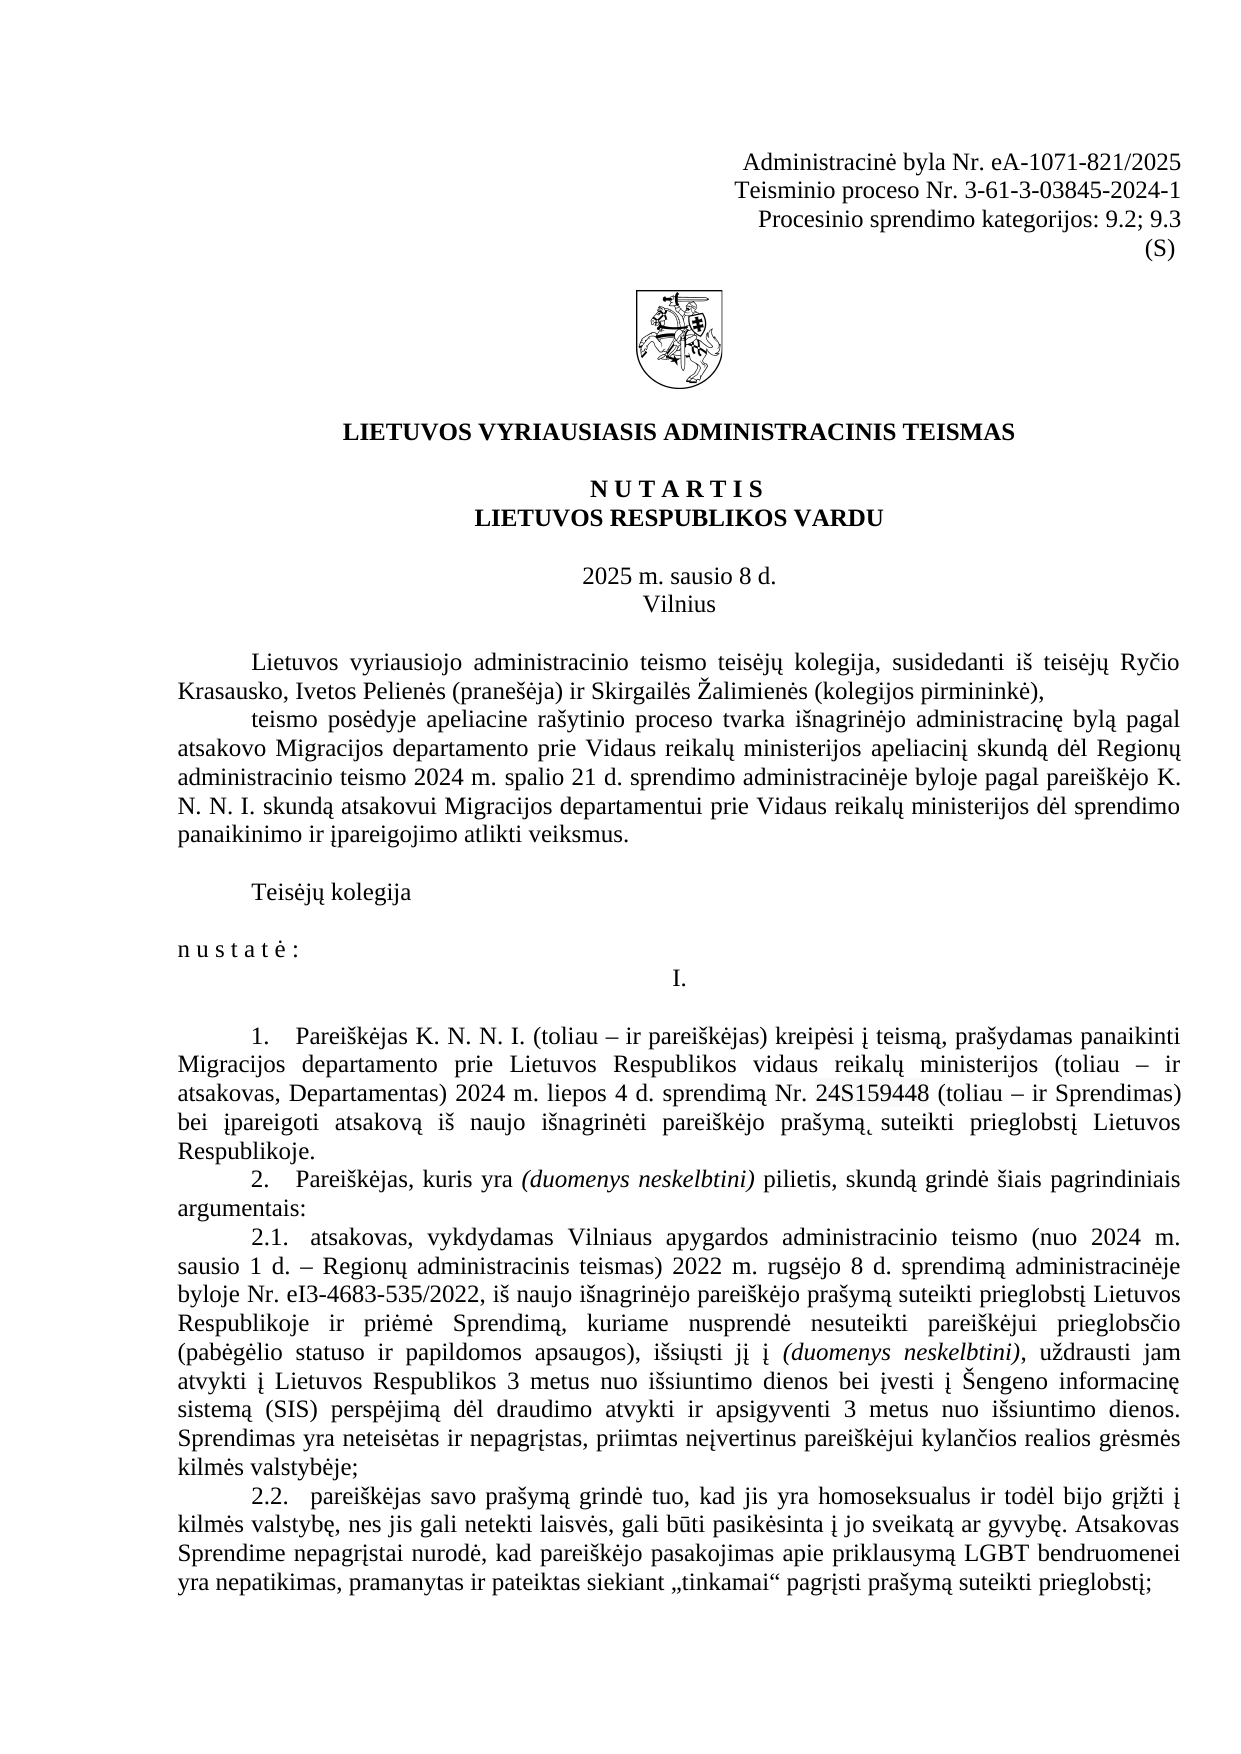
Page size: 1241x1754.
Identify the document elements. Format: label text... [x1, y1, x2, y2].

text Teisminio proceso Nr. 3-61-3-03845-2024-1 [177, 176, 1181, 204]
text Lietuvos vyriausiojo administracinio teismo teisėjų kolegija, susidedanti iš teisėjų Ryčio Krasausko, Ivetos Pelienės (pranešėja) ir Skirgailės Žalimienės (kolegijos pirmininkė), [177, 647, 1181, 704]
text 2.2. pareiškėjas savo prašymą grindė tuo, kad jis yra homoseksualus ir todėl bijo grįžti į kilmės valstybę, nes jis gali netekti laisvės, gali būti pasikėsinta į jo sveikatą ar gyvybę. Atsakovas Sprendime nepagrįstai nurodė, kad pareiškėjo pasakojimas apie priklausymą LGBT bendruomenei yra nepatikimas, pramanytas ir pateiktas siekiant „tinkamai“ pagrįsti prašymą suteikti prieglobstį; [177, 1481, 1181, 1596]
text teismo posėdyje apeliacine rašytinio proceso tvarka išnagrinėjo administracinę bylą pagal atsakovo Migracijos departamento prie Vidaus reikalų ministerijos apeliacinį skundą dėl Regionų administracinio teismo 2024 m. spalio 21 d. sprendimo administracinėje byloje pagal pareiškėjo K. N. N. I. skundą atsakovui Migracijos departamentui prie Vidaus reikalų ministerijos dėl sprendimo panaikinimo ir įpareigojimo atlikti veiksmus. [177, 704, 1181, 848]
text LIETUVOS RESPUBLIKOS VARDU [177, 503, 1181, 532]
text Vilnius [177, 589, 1181, 618]
text 1. Pareiškėjas K. N. N. I. (toliau – ir pareiškėjas) kreipėsi į teismą, prašydamas panaikinti Migracijos departamento prie Lietuvos Respublikos vidaus reikalų ministerijos (toliau – ir atsakovas, Departamentas) 2024 m. liepos 4 d. sprendimą Nr. 24S159448 (toliau – ir Sprendimas) bei įpareigoti atsakovą iš naujo išnagrinėti pareiškėjo prašymą̨ suteikti prieglobstį Lietuvos Respublikoje. [177, 1021, 1181, 1164]
text Teisėjų kolegija [177, 877, 1181, 906]
text (S) [177, 233, 1181, 262]
text N U T A R T I S [177, 474, 1181, 503]
text Procesinio sprendimo kategorijos: 9.2; 9.3 [177, 204, 1181, 233]
text n u s t a t ė : [177, 934, 1181, 963]
text I. [177, 963, 1181, 992]
text 2025 m. sausio 8 d. [177, 561, 1181, 589]
text Administracinė byla Nr. eA-1071-821/2025 [177, 147, 1181, 176]
text LIETUVOS VYRIAUSIASIS ADMINISTRACINIS TEISMAS [177, 417, 1181, 446]
text 2.1. atsakovas, vykdydamas Vilniaus apygardos administracinio teismo (nuo 2024 m. sausio 1 d. – Regionų administracinis teismas) 2022 m. rugsėjo 8 d. sprendimą administracinėje byloje Nr. eI3-4683-535/2022, iš naujo išnagrinėjo pareiškėjo prašymą suteikti prieglobstį Lietuvos Respublikoje ir priėmė Sprendimą, kuriame nusprendė nesuteikti pareiškėjui prieglobsčio (pabėgėlio statuso ir papildomos apsaugos), išsiųsti jį į (duomenys neskelbtini), uždrausti jam atvykti į Lietuvos Respublikos 3 metus nuo išsiuntimo dienos bei įvesti į Šengeno informacinę sistemą (SIS) perspėjimą dėl draudimo atvykti ir apsigyventi 3 metus nuo išsiuntimo dienos. Sprendimas yra neteisėtas ir nepagrįstas, priimtas neįvertinus pareiškėjui kylančios realios grėsmės kilmės valstybėje; [177, 1222, 1181, 1481]
text 2. Pareiškėjas, kuris yra (duomenys neskelbtini) pilietis, skundą grindė šiais pagrindiniais argumentais: [177, 1164, 1181, 1222]
